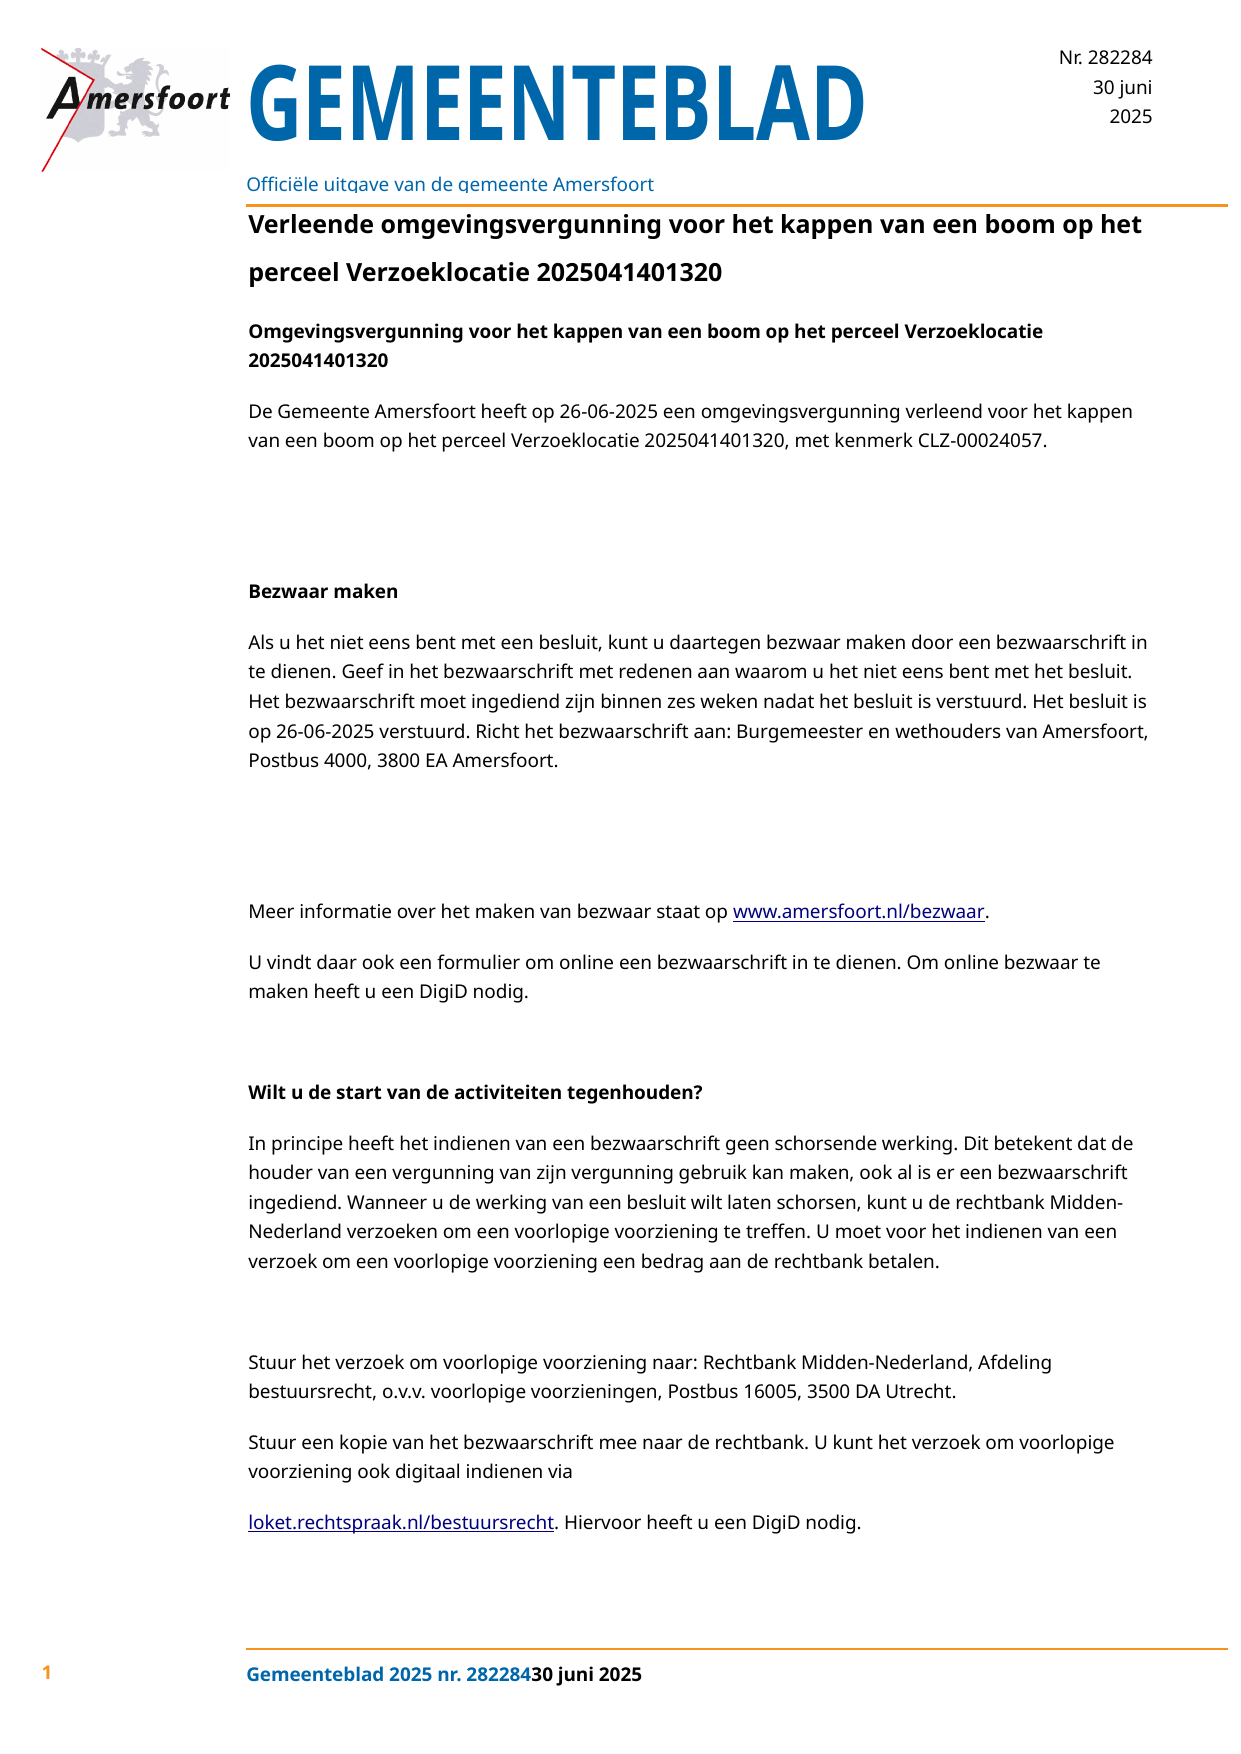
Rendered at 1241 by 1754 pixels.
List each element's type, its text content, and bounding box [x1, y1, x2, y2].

text loket.rechtspraak.nl/bestuursrecht. Hiervoor heeft u een DigiD nodig. [248, 1509, 1152, 1535]
text De Gemeente Amersfoort heeft op 26-06-2025 een omgevingsvergunning verleend voor het kappen van een boom op het perceel Verzoeklocatie 2025041401320, met kenmerk CLZ-00024057. [248, 398, 1152, 453]
text U vindt daar ook een formulier om online een bezwaarschrift in te dienen. Om online bezwaar te maken heeft u een DigiD nodig. [248, 949, 1152, 1004]
text Wilt u de start van de activiteiten tegenhouden? [248, 1079, 1152, 1105]
text Stuur het verzoek om voorlopige voorziening naar: Rechtbank Midden-Nederland, Afdeling bestuursrecht, o.v.v. voorlopige voorzieningen, Postbus 16005, 3500 DA Utrecht. [248, 1349, 1152, 1404]
text Als u het niet eens bent met een besluit, kunt u daartegen bezwaar maken door een bezwaarschrift in te dienen. Geef in het bezwaarschrift met redenen aan waarom u het niet eens bent met het besluit. Het bezwaarschrift moet ingediend zijn binnen zes weken nadat het besluit is verstuurd. Het besluit is op 26-06-2025 verstuurd. Richt het bezwaarschrift aan: Burgemeester en wethouders van Amersfoort, Postbus 4000, 3800 EA Amersfoort. [248, 629, 1152, 773]
picture [41, 47, 231, 172]
text Meer informatie over het maken van bezwaar staat op www.amersfoort.nl/bezwaar. [248, 899, 1152, 924]
text Omgevingsvergunning voor het kappen van een boom op het perceel Verzoeklocatie 2025041401320 [248, 318, 1152, 373]
text In principe heeft het indienen van een bezwaarschrift geen schorsende werking. Dit betekent dat de houder van een vergunning van zijn vergunning gebruik kan maken, ook al is er een bezwaarschrift ingediend. Wanneer u de werking van een besluit wilt laten schorsen, kunt u de rechtbank Midden-Nederland verzoeken om een voorlopige voorziening te treffen. U moet voor het indienen van een verzoek om een voorlopige voorziening een bedrag aan de rechtbank betalen. [248, 1130, 1152, 1274]
text Stuur een kopie van het bezwaarschrift mee naar de rechtbank. U kunt het verzoek om voorlopige voorziening ook digitaal indienen via [248, 1429, 1152, 1484]
text Bezwaar maken [248, 579, 1152, 604]
text Verleende omgevingsvergunning voor het kappen van een boom op het perceel Verzoeklocatie 2025041401320 [248, 207, 1152, 288]
